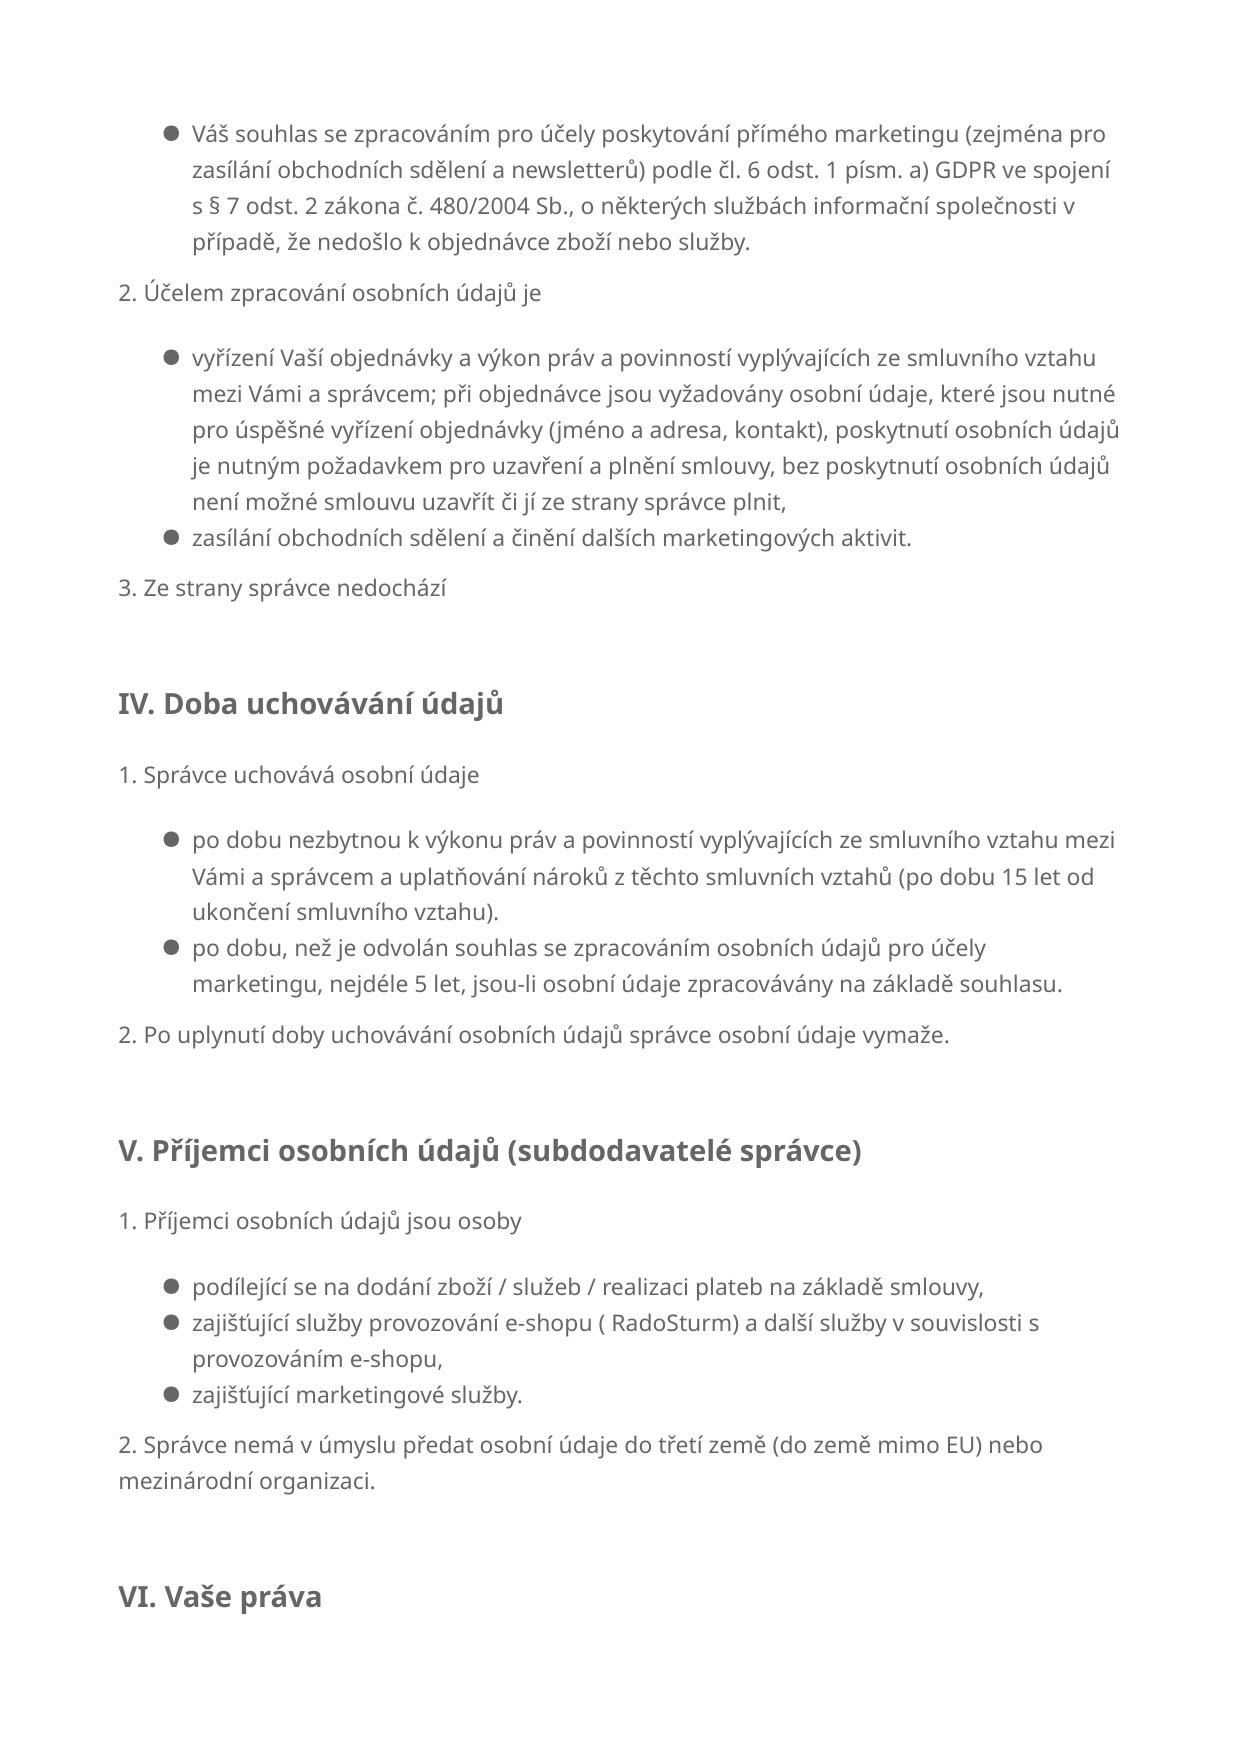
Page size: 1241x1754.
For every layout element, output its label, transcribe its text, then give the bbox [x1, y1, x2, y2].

list po dobu nezbytnou k výkonu práv a povinností vyplývajících ze smluvního vztahu mezi Vámi a správcem a uplatňování nároků z těchto smluvních vztahů (po dobu 15 let od ukončení smluvního vztahu). [162, 824, 1122, 928]
text VI. Vaše práva [118, 1531, 1122, 1616]
list podílející se na dodání zboží / služeb / realizaci plateb na základě smlouvy, [162, 1271, 1122, 1302]
text 3. Ze strany správce nedochází [118, 572, 1122, 603]
text 2. Po uplynutí doby uchovávání osobních údajů správce osobní údaje vymaže. [118, 1019, 1122, 1050]
list zasílání obchodních sdělení a činění dalších marketingových aktivit. [162, 522, 1122, 553]
list vyřízení Vaší objednávky a výkon práv a povinností vyplývajících ze smluvního vztahu mezi Vámi a správcem; při objednávce jsou vyžadovány osobní údaje, které jsou nutné pro úspěšné vyřízení objednávky (jméno a adresa, kontakt), poskytnutí osobních údajů je nutným požadavkem pro uzavření a plnění smlouvy, bez poskytnutí osobních údajů není možné smlouvu uzavřít či jí ze strany správce plnit, [162, 342, 1122, 517]
list zajišťující marketingové služby. [162, 1379, 1122, 1410]
text 1. Příjemci osobních údajů jsou osoby [118, 1205, 1122, 1237]
text 2. Správce nemá v úmyslu předat osobní údaje do třetí země (do země mimo EU) nebo mezinárodní organizaci. [118, 1429, 1122, 1496]
text IV. Doba uchovávání údajů [118, 638, 1122, 723]
text V. Příjemci osobních údajů (subdodavatelé správce) [118, 1084, 1122, 1170]
list Váš souhlas se zpracováním pro účely poskytování přímého marketingu (zejména pro zasílání obchodních sdělení a newsletterů) podle čl. 6 odst. 1 písm. a) GDPR ve spojení s § 7 odst. 2 zákona č. 480/2004 Sb., o některých službách informační společnosti v případě, že nedošlo k objednávce zboží nebo služby. [162, 118, 1122, 257]
list zajišťující služby provozování e-shopu ( RadoSturm) a další služby v souvislosti s provozováním e-shopu, [162, 1307, 1122, 1374]
list po dobu, než je odvolán souhlas se zpracováním osobních údajů pro účely marketingu, nejdéle 5 let, jsou-li osobní údaje zpracovávány na základě souhlasu. [162, 932, 1122, 999]
text 2. Účelem zpracování osobních údajů je [118, 276, 1122, 308]
text 1. Správce uchovává osobní údaje [118, 759, 1122, 790]
